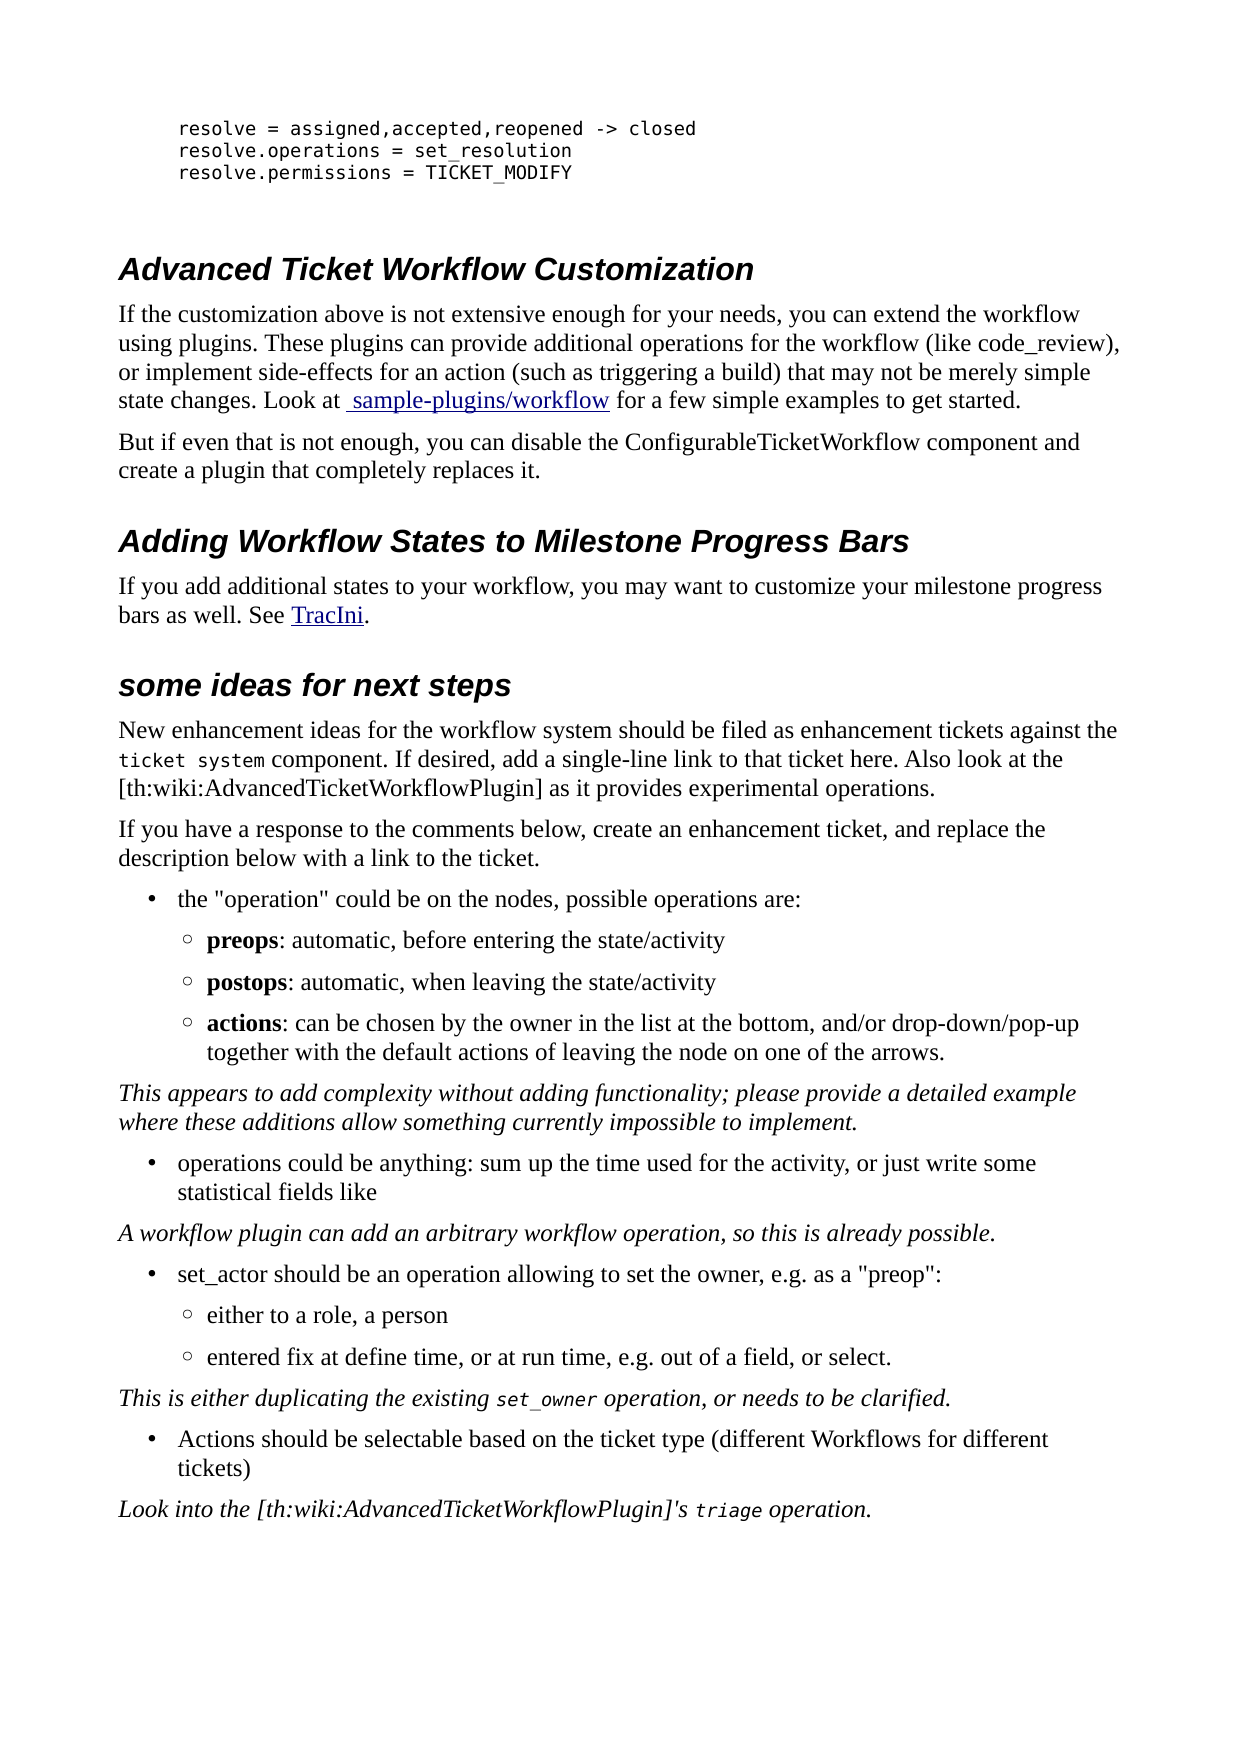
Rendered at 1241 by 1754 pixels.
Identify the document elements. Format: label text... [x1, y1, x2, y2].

list entered fix at define time, or at run time, e.g. out of a field, or select. [177, 1342, 1122, 1371]
text resolve = assigned,accepted,reopened -> closed resolve.operations = set_resolution resolve.permissions = TICKET_MODIFY [177, 118, 1063, 184]
text But if even that is not enough, you can disable the ConfigurableTicketWorkflow component and create a plugin that completely replaces it. [118, 427, 1122, 484]
subtitle some ideas for next steps [118, 666, 1122, 703]
subtitle Advanced Ticket Workflow Customization [118, 250, 1122, 287]
text New enhancement ideas for the workflow system should be filed as enhancement tickets against the ticket system component. If desired, add a single-line link to that ticket here. Also look at the [th:wiki:AdvancedTicketWorkflowPlugin] as it provides experimental operations. [118, 716, 1122, 802]
list the "operation" could be on the nodes, possible operations are: [148, 884, 1122, 913]
subtitle Adding Workflow States to Milestone Progress Bars [118, 522, 1122, 559]
list postops: automatic, when leaving the state/activity [177, 967, 1122, 996]
text This appears to add complexity without adding functionality; please provide a detailed example where these additions allow something currently impossible to implement. [118, 1078, 1122, 1136]
text If you have a response to the comments below, create an enhancement ticket, and replace the description below with a link to the ticket. [118, 814, 1122, 872]
list preops: automatic, before entering the state/activity [177, 926, 1122, 954]
text This is either duplicating the existing set_owner operation, or needs to be clarified. [118, 1383, 1122, 1412]
list actions: can be chosen by the owner in the list at the bottom, and/or drop-down/pop-up together with the default actions of leaving the node on one of the arrows. [177, 1008, 1122, 1066]
text Look into the [th:wiki:AdvancedTicketWorkflowPlugin]'s triage operation. [118, 1494, 1122, 1523]
list set_actor should be an operation allowing to set the owner, e.g. as a "preop": [148, 1259, 1122, 1288]
text If the customization above is not extensive enough for your needs, you can extend the workflow using plugins. These plugins can provide additional operations for the workflow (like code_review), or implement side-effects for an action (such as triggering a build) that may not be merely simple state changes. Look at sample-plugins/workflow for a few simple examples to get started. [118, 299, 1122, 414]
text A workflow plugin can add an arbitrary workflow operation, so this is already possible. [118, 1218, 1122, 1247]
list operations could be anything: sum up the time used for the activity, or just write some statistical fields like [148, 1148, 1122, 1206]
list Actions should be selectable based on the ticket type (different Workflows for different tickets) [148, 1424, 1122, 1482]
text If you add additional states to your workflow, you may want to customize your milestone progress bars as well. See TracIni. [118, 571, 1122, 629]
list either to a role, a person [177, 1301, 1122, 1329]
